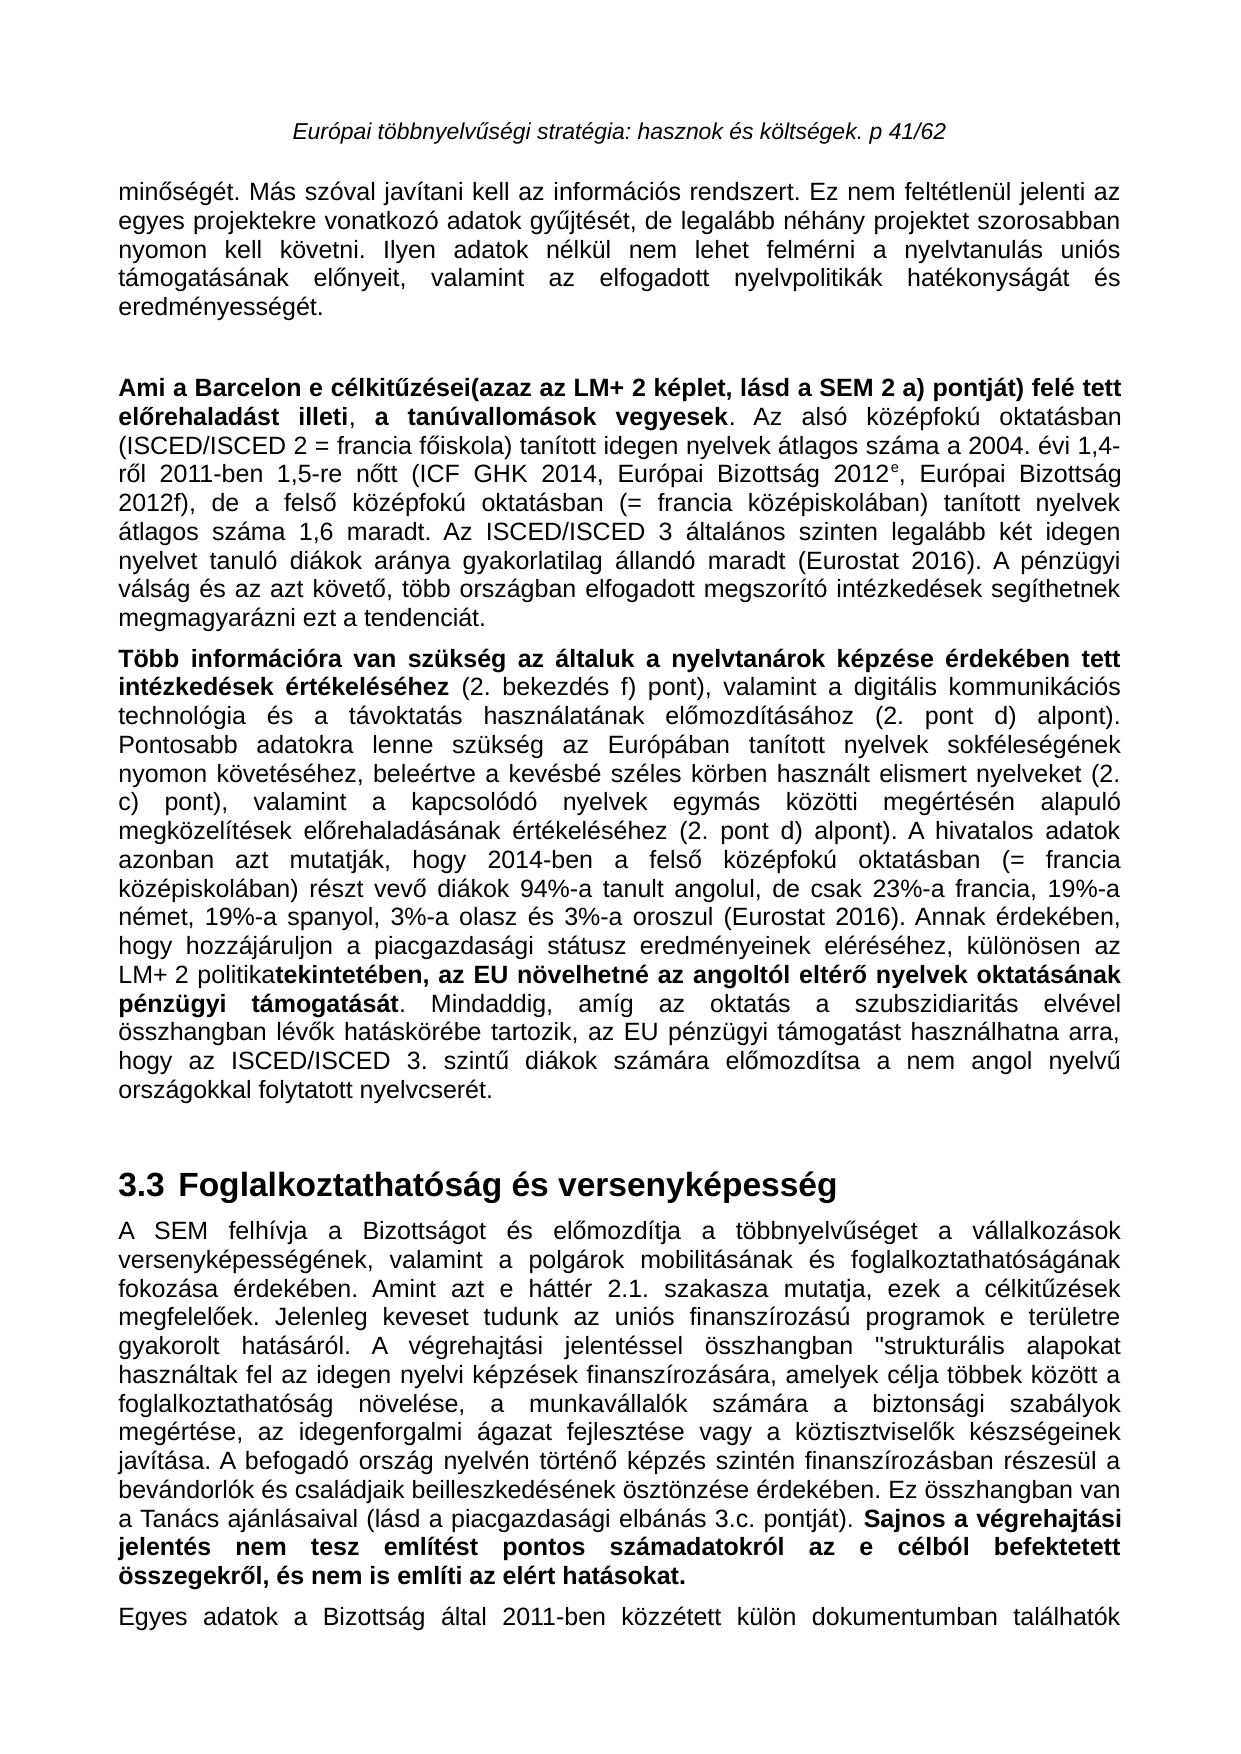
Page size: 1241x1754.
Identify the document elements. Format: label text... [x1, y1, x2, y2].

text Ami a Barcelon e célkitűzései(azaz az LM+ 2 képlet, lásd a SEM 2 a) pontját) felé tett előrehaladást illeti, a tanúvallomások vegyesek. Az alsó középfokú oktatásban (ISCED/ISCED 2 = francia főiskola) tanított idegen nyelvek átlagos száma a 2004. évi 1,4-ről 2011-ben 1,5-re nőtt (ICF GHK 2014, Európai Bizottság 2012e, Európai Bizottság 2012f), de a felső középfokú oktatásban (= francia középiskolában) tanított nyelvek átlagos száma 1,6 maradt. Az ISCED/ISCED 3 általános szinten legalább két idegen nyelvet tanuló diákok aránya gyakorlatilag állandó maradt (Eurostat 2016). A pénzügyi válság és az azt követő, több országban elfogadott megszorító intézkedések segíthetnek megmagyarázni ezt a tendenciát. [118, 373, 1122, 632]
text A SEM felhívja a Bizottságot és előmozdítja a többnyelvűséget a vállalkozások versenyképességének, valamint a polgárok mobilitásának és foglalkoztathatóságának fokozása érdekében. Amint azt e háttér 2.1. szakasza mutatja, ezek a célkitűzések megfelelőek. Jelenleg keveset tudunk az uniós finanszírozású programok e területre gyakorolt hatásáról. A végrehajtási jelentéssel összhangban "strukturális alapokat használtak fel az idegen nyelvi képzések finanszírozására, amelyek célja többek között a foglalkoztathatóság növelése, a munkavállalók számára a biztonsági szabályok megértése, az idegenforgalmi ágazat fejlesztése vagy a köztisztviselők készségeinek javítása. A befogadó ország nyelvén történő képzés szintén finanszírozásban részesül a bevándorlók és családjaik beilleszkedésének ösztönzése érdekében. Ez összhangban van a Tanács ajánlásaival (lásd a piacgazdasági elbánás 3.c. pontját). Sajnos a végrehajtási jelentés nem tesz említést pontos számadatokról az e célból befektetett összegekről, és nem is említi az elért hatásokat. [118, 1216, 1122, 1590]
text Több információra van szükség az általuk a nyelvtanárok képzése érdekében tett intézkedések értékeléséhez (2. bekezdés f) pont), valamint a digitális kommunikációs technológia és a távoktatás használatának előmozdításához (2. pont d) alpont). Pontosabb adatokra lenne szükség az Európában tanított nyelvek sokféleségének nyomon követéséhez, beleértve a kevésbé széles körben használt elismert nyelveket (2. c) pont), valamint a kapcsolódó nyelvek egymás közötti megértésén alapuló megközelítések előrehaladásának értékeléséhez (2. pont d) alpont). A hivatalos adatok azonban azt mutatják, hogy 2014-ben a felső középfokú oktatásban (= francia középiskolában) részt vevő diákok 94%-a tanult angolul, de csak 23%-a francia, 19%-a német, 19%-a spanyol, 3%-a olasz és 3%-a oroszul (Eurostat 2016). Annak érdekében, hogy hozzájáruljon a piacgazdasági státusz eredményeinek eléréséhez, különösen az LM+ 2 politikatekintetében, az EU növelhetné az angoltól eltérő nyelvek oktatásának pénzügyi támogatását. Mindaddig, amíg az oktatás a szubszidiaritás elvével összhangban lévők hatáskörébe tartozik, az EU pénzügyi támogatást használhatna arra, hogy az ISCED/ISCED 3. szintű diákok számára előmozdítsa a nem angol nyelvű országokkal folytatott nyelvcserét. [118, 644, 1122, 1104]
text minőségét. Más szóval javítani kell az információs rendszert. Ez nem feltétlenül jelenti az egyes projektekre vonatkozó adatok gyűjtését, de legalább néhány projektet szorosabban nyomon kell követni. Ilyen adatok nélkül nem lehet felmérni a nyelvtanulás uniós támogatásának előnyeit, valamint az elfogadott nyelvpolitikák hatékonyságát és eredményességét. [118, 177, 1122, 321]
text Egyes adatok a Bizottság által 2011-ben közzétett külön dokumentumban találhatók [118, 1602, 1122, 1630]
subtitle Foglalkoztathatóság és versenyképesség [118, 1165, 1122, 1204]
